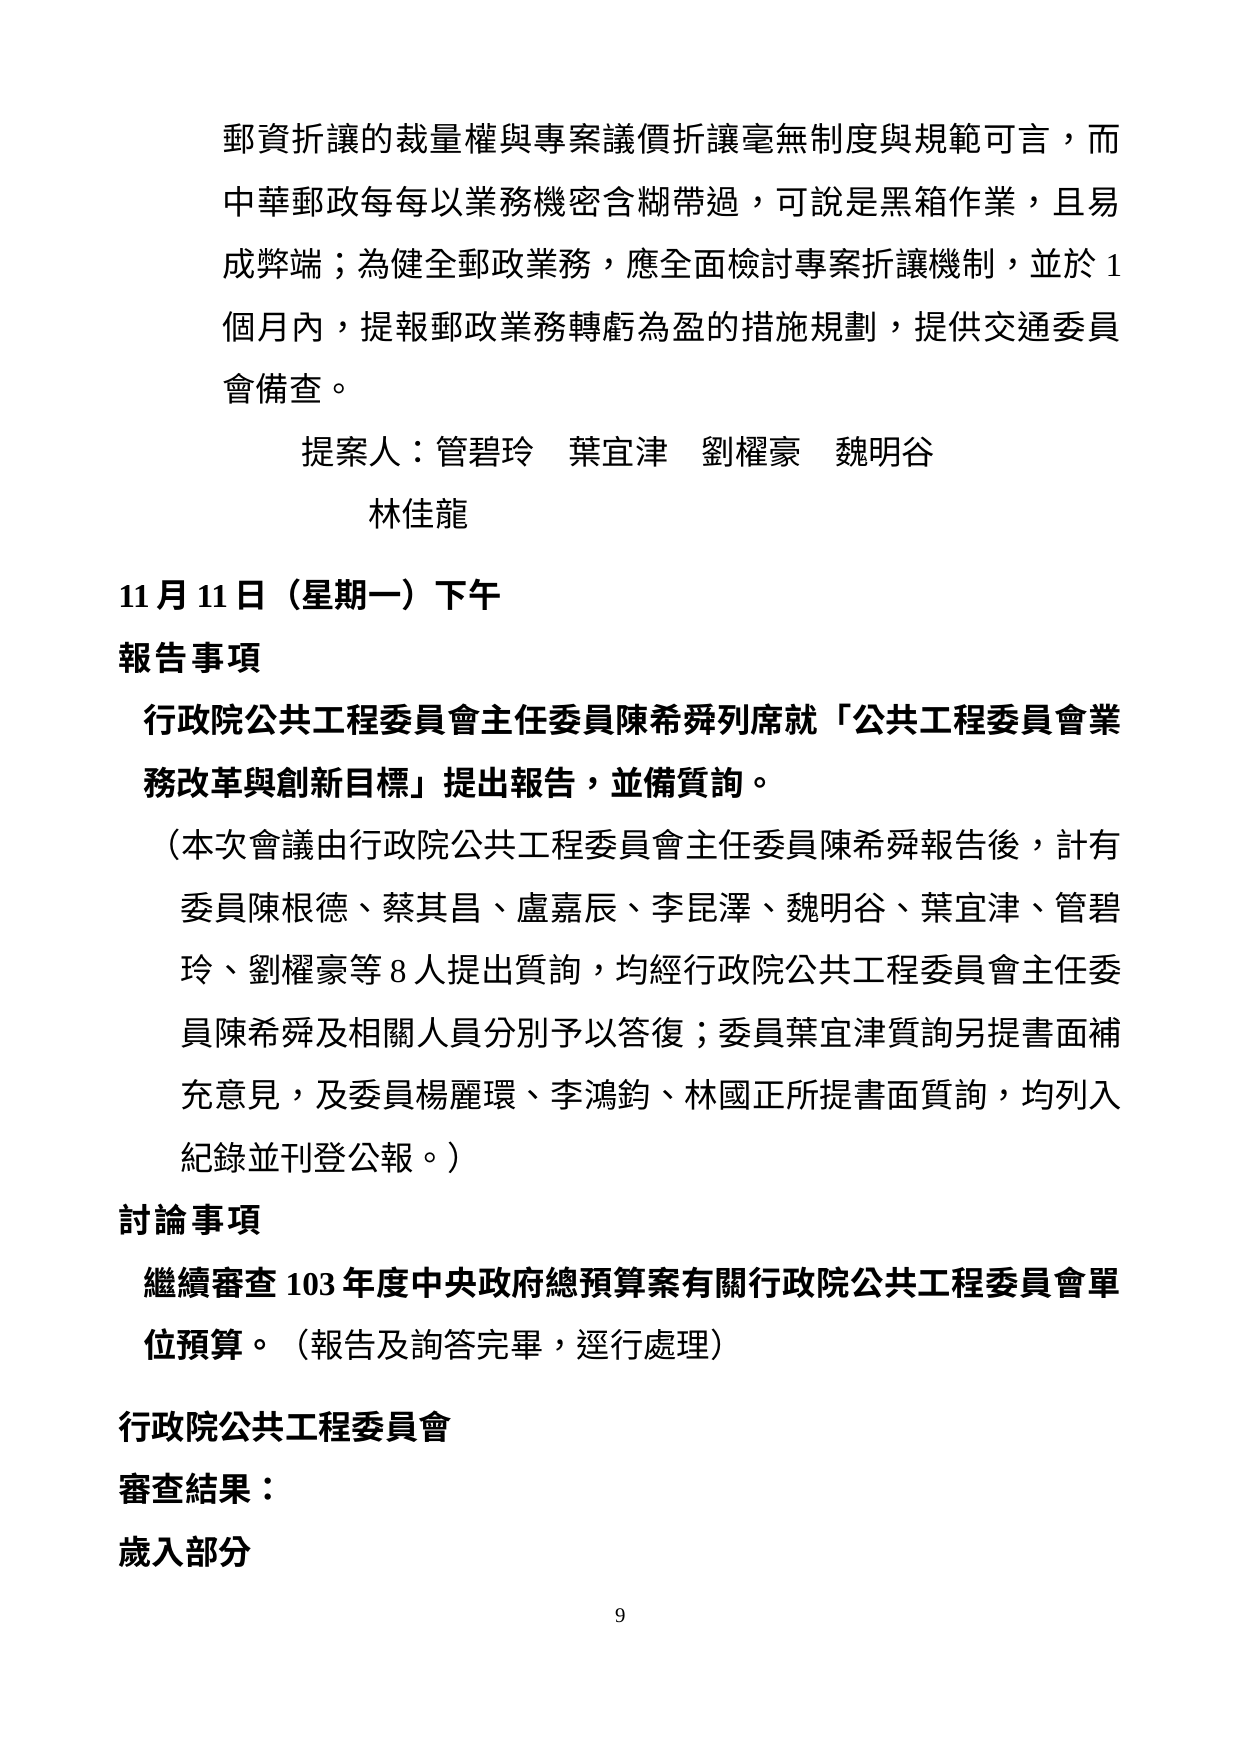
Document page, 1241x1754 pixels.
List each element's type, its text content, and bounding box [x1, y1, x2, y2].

text 討論事項 [118, 1177, 1122, 1239]
text 提案人：管碧玲 葉宜津 劉櫂豪 魏明谷 [118, 408, 1122, 471]
text 行政院公共工程委員會主任委員陳希舜列席就「公共工程委員會業務改革與創新目標」提出報告，並備質詢。 [143, 677, 1122, 802]
text 行政院公共工程委員會 [118, 1383, 1122, 1446]
text 審查結果： [118, 1446, 1122, 1508]
text 歲入部分 [118, 1508, 1122, 1571]
text 11月11日（星期一）下午 [118, 552, 1122, 614]
text 報告事項 [118, 614, 1122, 677]
text （本次會議由行政院公共工程委員會主任委員陳希舜報告後，計有委員陳根德、蔡其昌、盧嘉辰、李昆澤、魏明谷、葉宜津、管碧玲、劉櫂豪等8人提出質詢，均經行政院公共工程委員會主任委員陳希舜及相關人員分別予以答復；委員葉宜津質詢另提書面補充意見，及委員楊麗環、李鴻鈞、林國正所提書面質詢，均列入紀錄並刊登公報。） [148, 802, 1122, 1177]
text 繼續審查103年度中央政府總預算案有關行政院公共工程委員會單位預算。（報告及詢答完畢，逕行處理） [143, 1239, 1122, 1364]
text 林佳龍 [118, 471, 1122, 533]
text 郵資折讓的裁量權與專案議價折讓毫無制度與規範可言，而中華郵政每每以業務機密含糊帶過，可說是黑箱作業，且易成弊端；為健全郵政業務，應全面檢討專案折讓機制，並於1個月內，提報郵政業務轉虧為盈的措施規劃，提供交通委員會備查。 [156, 96, 1122, 408]
